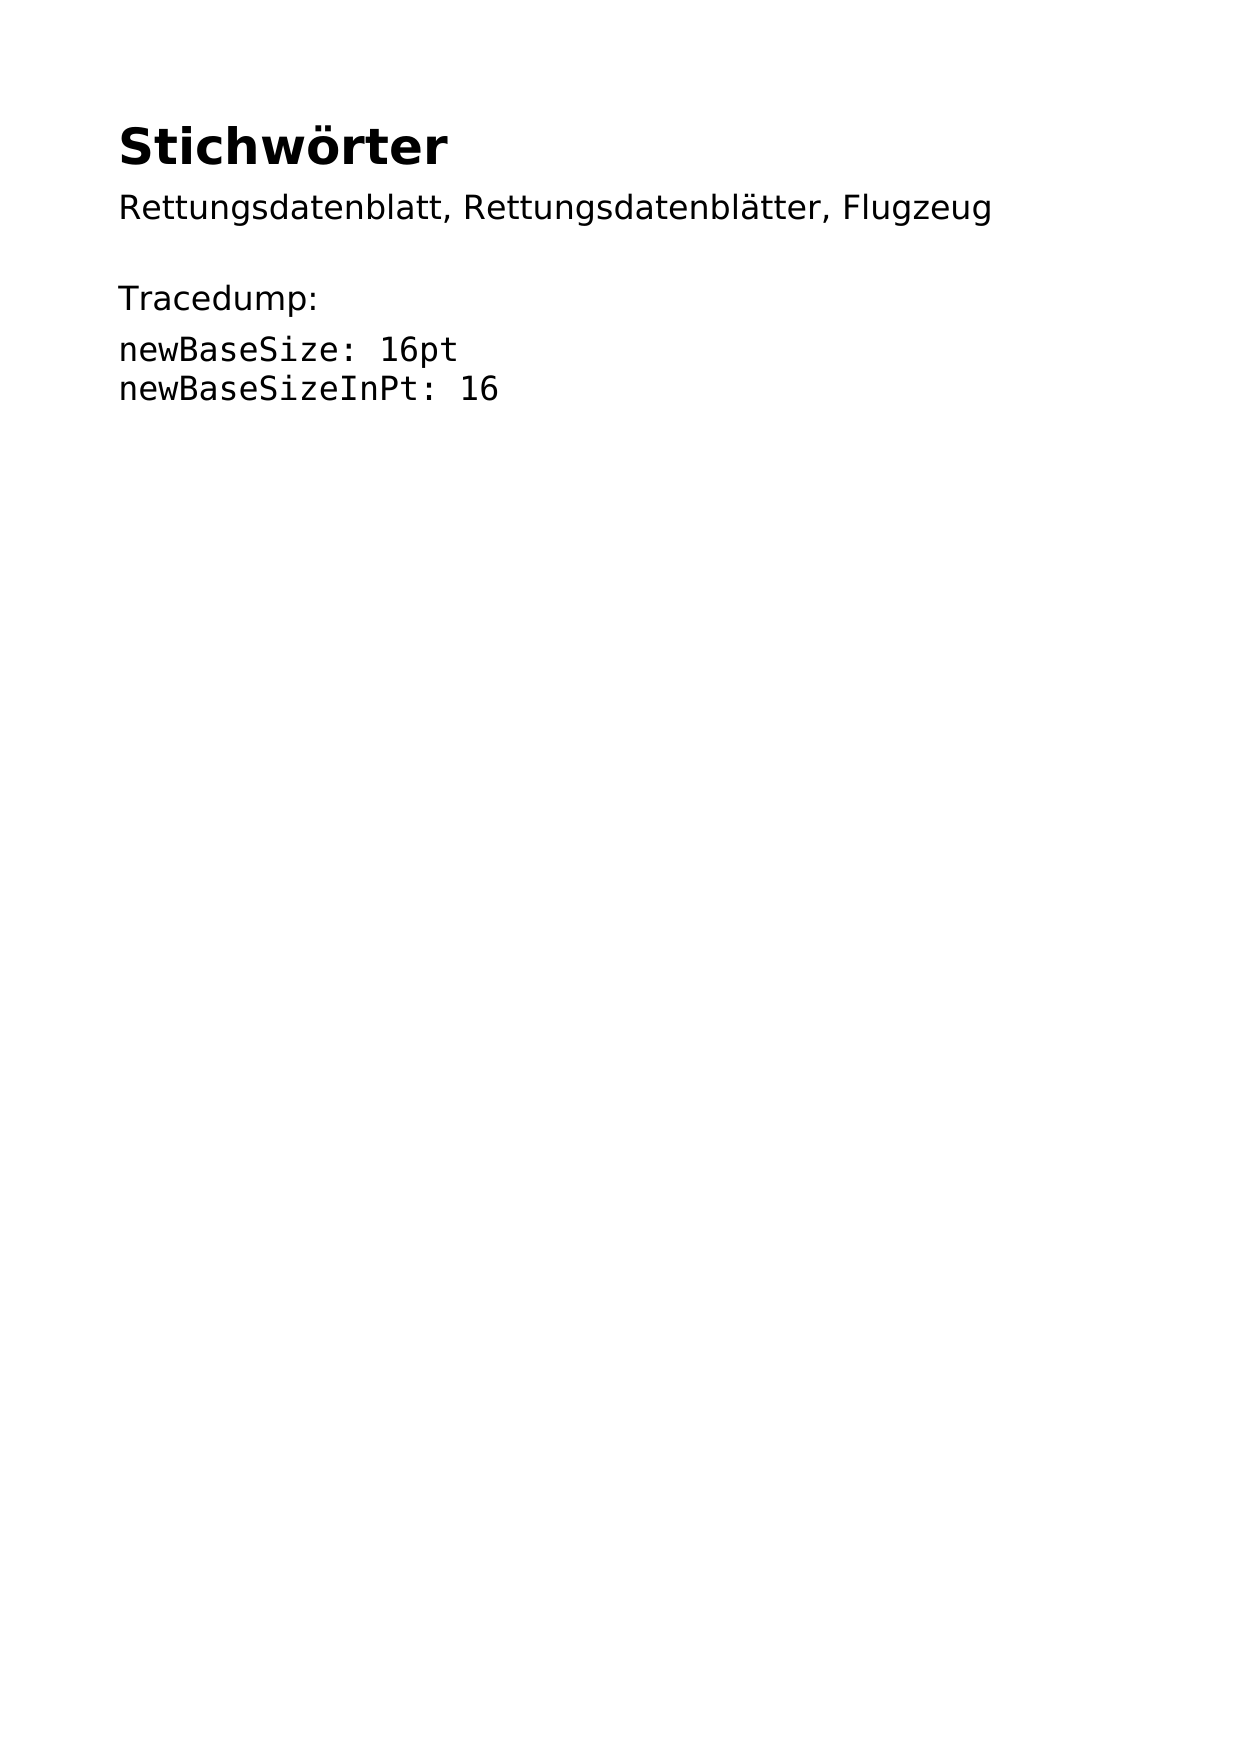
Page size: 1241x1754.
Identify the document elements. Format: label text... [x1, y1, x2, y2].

subtitle Stichwörter [118, 118, 1122, 176]
text Tracedump: [118, 240, 1122, 318]
text Rettungsdatenblatt, Rettungsdatenblätter, Flugzeug [118, 189, 1122, 228]
text newBaseSize: 16pt newBaseSizeInPt: 16 [118, 330, 1122, 408]
